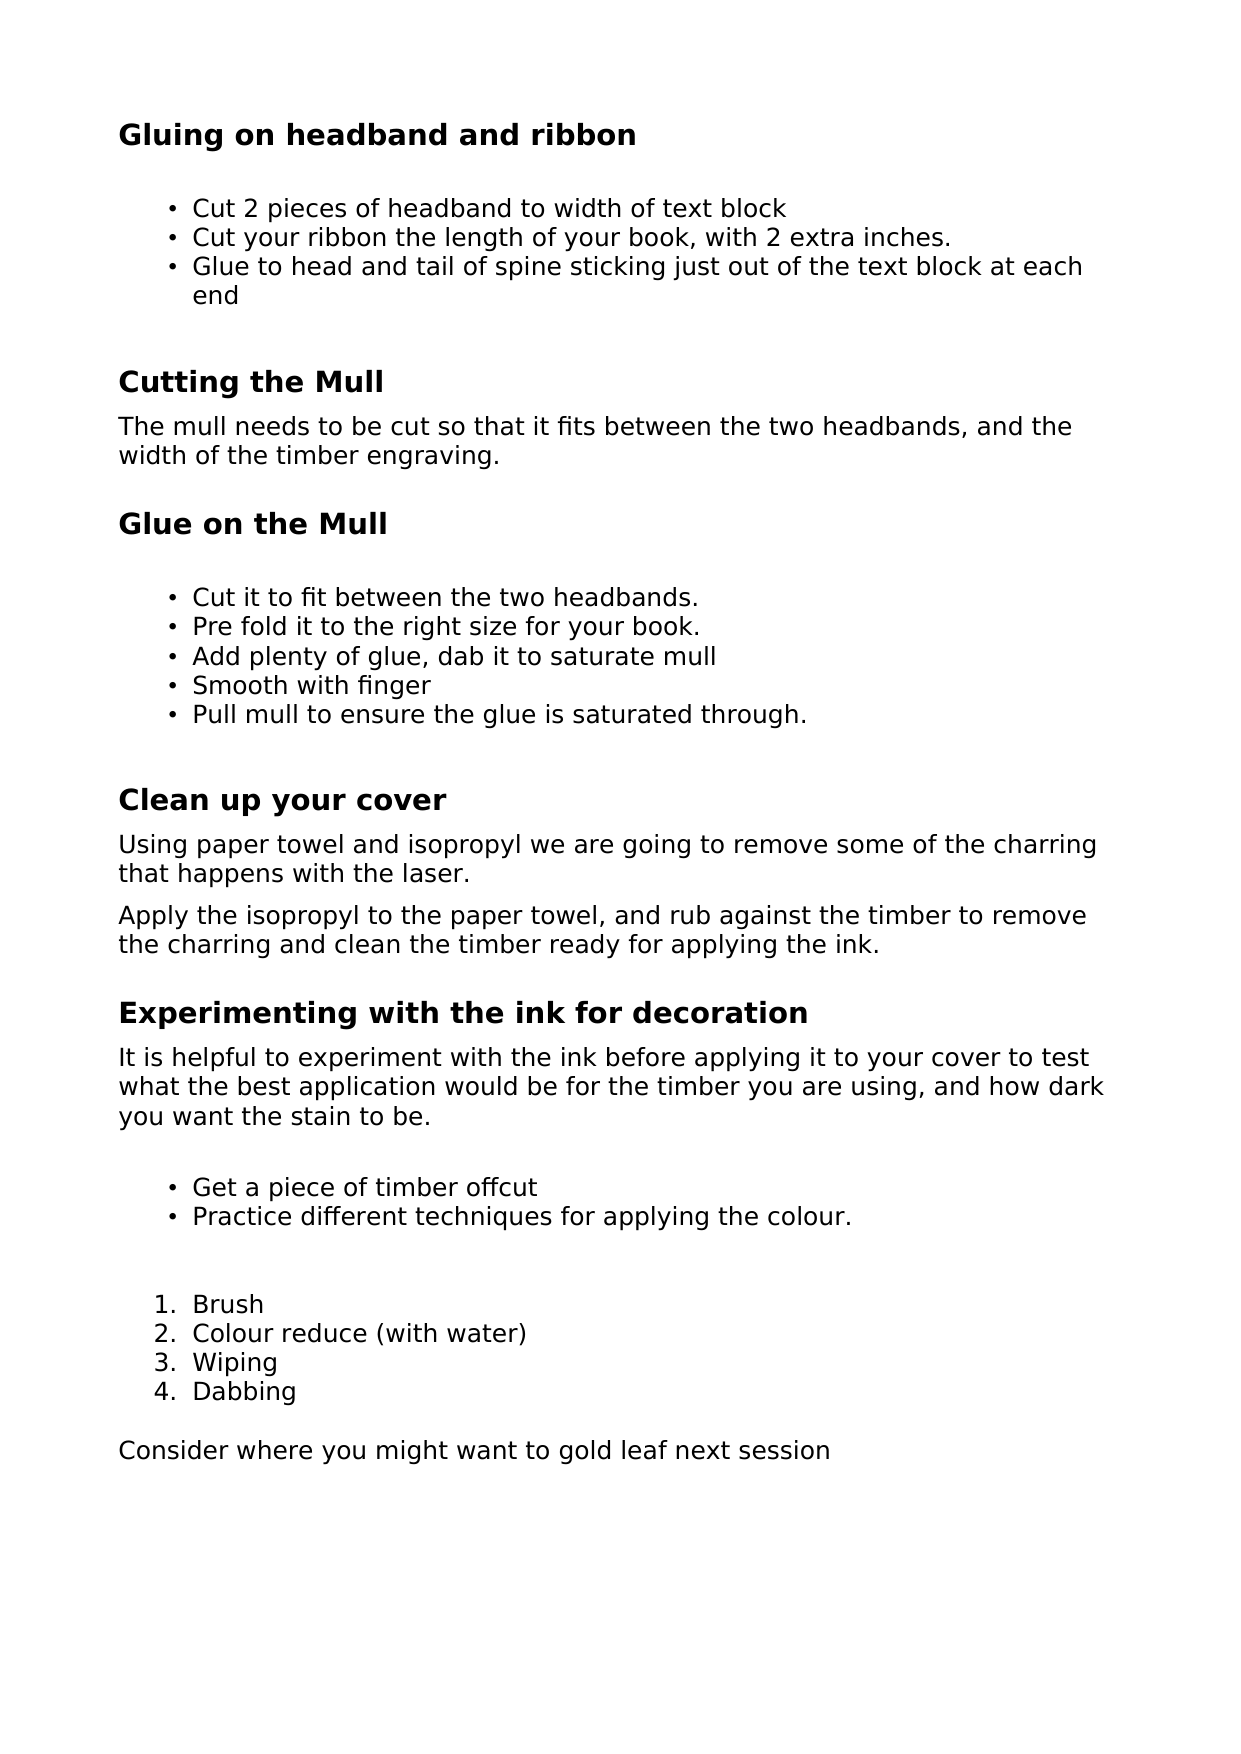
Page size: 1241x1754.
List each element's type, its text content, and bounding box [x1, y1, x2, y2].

list Pull mull to ensure the glue is saturated through. [177, 700, 1122, 729]
list Add plenty of glue, dab it to saturate mull [177, 642, 1122, 671]
text The mull needs to be cut so that it fits between the two headbands, and the width of the timber engraving. [118, 412, 1122, 470]
subtitle Clean up your cover [118, 784, 1122, 818]
subtitle Cutting the Mull [118, 365, 1122, 399]
list Cut 2 pieces of headband to width of text block [177, 194, 1122, 223]
list Brush [177, 1290, 1122, 1319]
text Apply the isopropyl to the paper towel, and rub against the timber to remove the charring and clean the timber ready for applying the ink. [118, 901, 1122, 959]
list Cut your ribbon the length of your book, with 2 extra inches. [177, 223, 1122, 252]
text Using paper towel and isopropyl we are going to remove some of the charring that happens with the laser. [118, 830, 1122, 888]
list Smooth with finger [177, 671, 1122, 700]
list Get a piece of timber offcut [177, 1173, 1122, 1202]
text Consider where you might want to gold leaf next session [118, 1436, 1122, 1465]
subtitle Gluing on headband and ribbon [118, 118, 1122, 152]
list Colour reduce (with water) [177, 1319, 1122, 1348]
list Pre fold it to the right size for your book. [177, 613, 1122, 642]
text It is helpful to experiment with the ink before applying it to your cover to test what the best application would be for the timber you are using, and how dark you want the stain to be. [118, 1043, 1122, 1131]
subtitle Experimenting with the ink for decoration [118, 997, 1122, 1031]
list Practice different techniques for applying the colour. [177, 1202, 1122, 1231]
subtitle Glue on the Mull [118, 507, 1122, 541]
list Dabbing [177, 1378, 1122, 1407]
list Glue to head and tail of spine sticking just out of the text block at each end [177, 252, 1122, 311]
list Cut it to fit between the two headbands. [177, 583, 1122, 613]
list Wiping [177, 1348, 1122, 1378]
